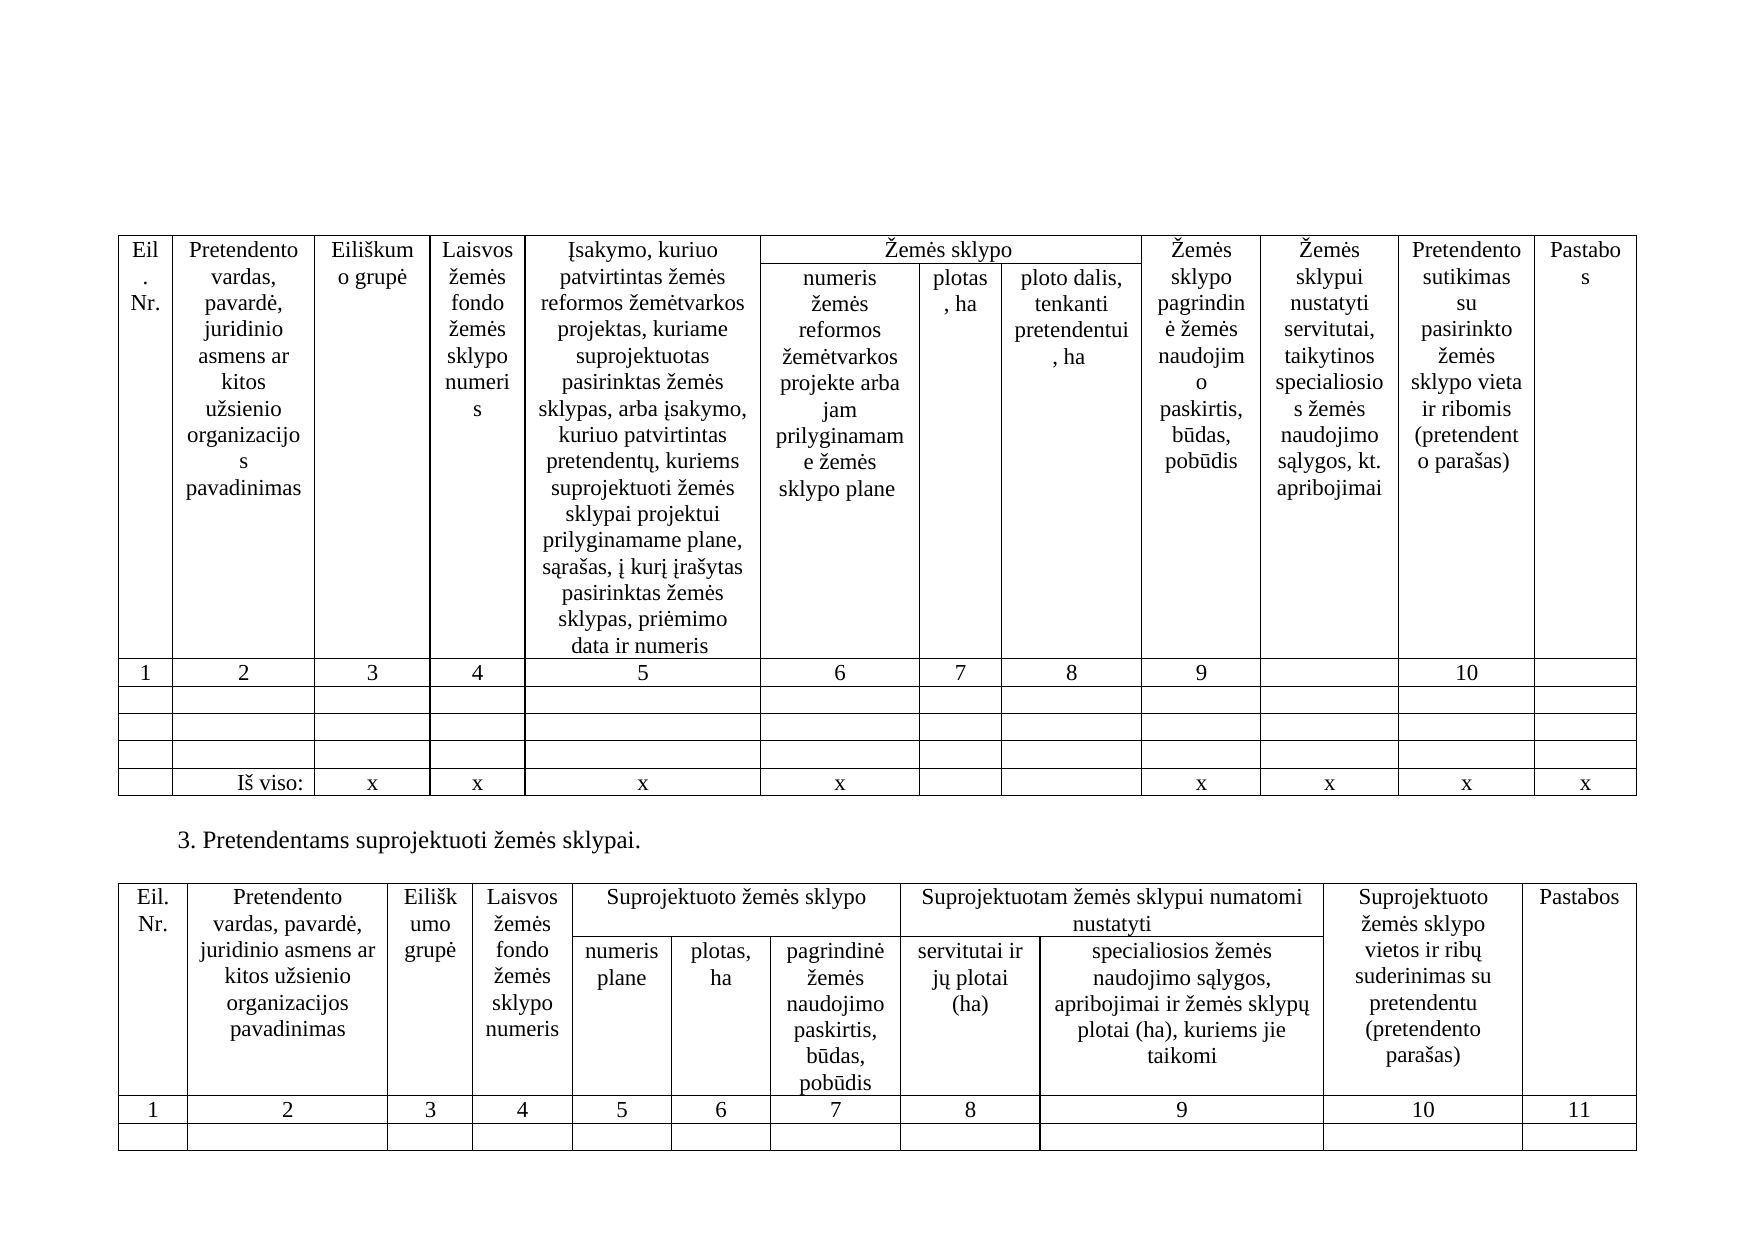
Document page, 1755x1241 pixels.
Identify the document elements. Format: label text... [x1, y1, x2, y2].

table_cell 6 [672, 1096, 770, 1123]
table_cell [188, 1124, 387, 1150]
table_header Pretendento sutikimas su pasirinkto žemės sklypo vieta ir ribomis (pretendento parašas) [1399, 236, 1534, 658]
table_cell numeris plane [573, 937, 671, 1095]
table_cell 10 [1324, 1096, 1522, 1123]
table_cell [315, 687, 429, 713]
table_cell [1535, 659, 1636, 686]
table_cell [1535, 714, 1636, 740]
table_header Eil. Nr. [119, 236, 172, 658]
table_cell [119, 687, 172, 713]
table_cell [315, 714, 429, 740]
table_cell 8 [1002, 659, 1141, 686]
table_cell [315, 741, 429, 768]
table_header Suprojektuotam žemės sklypui numatomi nustatyti [901, 884, 1323, 936]
table_cell [920, 769, 1001, 795]
table_cell 2 [188, 1096, 387, 1123]
table_cell 2 [173, 659, 314, 686]
table_cell [526, 741, 760, 768]
table_cell plotas, ha [672, 937, 770, 1095]
table_cell [1535, 687, 1636, 713]
table_header Žemės sklypo pagrindinė žemės naudojimo paskirtis, būdas, pobūdis [1142, 236, 1260, 658]
table_cell 5 [526, 659, 760, 686]
table_cell 9 [1041, 1096, 1323, 1123]
table_cell [1399, 741, 1534, 768]
table_cell [473, 1124, 572, 1150]
table_cell [901, 1124, 1039, 1150]
table_cell [1535, 741, 1636, 768]
table_cell [1399, 714, 1534, 740]
table_header Žemės sklypui nustatyti servitutai, taikytinos specialiosios žemės naudojimo sąlygos, kt. apribojimai [1261, 236, 1398, 658]
table_header Įsakymo, kuriuo patvirtintas žemės reformos žemėtvarkos projektas, kuriame suprojektuotas pasirinktas žemės sklypas, arba įsakymo, kuriuo patvirtintas pretendentų, kuriems suprojektuoti žemės sklypai projektui prilyginamame plane, sąrašas, į kurį įrašytas pasirinktas žemės sklypas, priėmimo data ir numeris [526, 236, 760, 658]
table_cell Iš viso: [173, 769, 314, 795]
table_cell [1142, 687, 1260, 713]
table_cell x [526, 769, 760, 795]
table_cell servitutai ir jų plotai (ha) [901, 937, 1039, 1095]
table_cell [1261, 659, 1398, 686]
table_cell [119, 769, 172, 795]
table_header Eil. Nr. [119, 884, 187, 1095]
table_cell [173, 741, 314, 768]
table_cell [1002, 687, 1141, 713]
table_cell 4 [473, 1096, 572, 1123]
text 3. Pretendentams suprojektuoti žemės sklypai. [118, 825, 1636, 854]
table_cell 7 [920, 659, 1001, 686]
table_cell 3 [315, 659, 429, 686]
table_cell 6 [761, 659, 919, 686]
table_cell [173, 687, 314, 713]
table_cell [431, 687, 524, 713]
table_cell x [1535, 769, 1636, 795]
table_cell 8 [901, 1096, 1039, 1123]
table_cell [761, 687, 919, 713]
table_cell [119, 714, 172, 740]
table_cell [672, 1124, 770, 1150]
table_header Pretendento vardas, pavardė, juridinio asmens ar kitos užsienio organizacijos pavadinimas [188, 884, 387, 1095]
table_cell plotas, ha [920, 264, 1001, 658]
table_cell [1002, 741, 1141, 768]
table_cell [761, 714, 919, 740]
table_cell [1041, 1124, 1323, 1150]
table_cell [920, 741, 1001, 768]
table_cell 10 [1399, 659, 1534, 686]
table_cell x [1399, 769, 1534, 795]
table_cell [388, 1124, 472, 1150]
table_header Suprojektuoto žemės sklypo [573, 884, 900, 936]
table_header Suprojektuoto žemės sklypo vietos ir ribų suderinimas su pretendentu (pretendento parašas) [1324, 884, 1522, 1095]
table_cell [1142, 714, 1260, 740]
table_cell [1324, 1124, 1522, 1150]
table_cell [1261, 687, 1398, 713]
table_cell 7 [771, 1096, 900, 1123]
table_cell [1002, 714, 1141, 740]
table_cell 3 [388, 1096, 472, 1123]
table_cell [1142, 741, 1260, 768]
table_cell pagrindinė žemės naudojimo paskirtis, būdas, pobūdis [771, 937, 900, 1095]
table_header Laisvos žemės fondo žemės sklypo numeris [431, 236, 524, 658]
table_cell 9 [1142, 659, 1260, 686]
table_header Pastabos [1535, 236, 1636, 658]
table_cell x [431, 769, 524, 795]
table_header Pretendento vardas, pavardė, juridinio asmens ar kitos užsienio organizacijos pavadinimas [173, 236, 314, 658]
table_cell x [315, 769, 429, 795]
table_header Eiliškumo grupė [388, 884, 472, 1095]
table_cell [119, 741, 172, 768]
table_cell [1261, 741, 1398, 768]
table_cell 5 [573, 1096, 671, 1123]
table_cell [573, 1124, 671, 1150]
table_header Eiliškumo grupė [315, 236, 429, 658]
table_cell [920, 714, 1001, 740]
table_cell [1002, 769, 1141, 795]
table_cell [431, 741, 524, 768]
table_cell [761, 741, 919, 768]
table_header Pastabos [1523, 884, 1636, 1095]
table_cell specialiosios žemės naudojimo sąlygos, apribojimai ir žemės sklypų plotai (ha), kuriems jie taikomi [1041, 937, 1323, 1095]
table_cell x [761, 769, 919, 795]
table_cell ploto dalis, tenkanti pretendentui, ha [1002, 264, 1141, 658]
table_cell [119, 1124, 187, 1150]
table_cell [1399, 687, 1534, 713]
table_cell 11 [1523, 1096, 1636, 1123]
table_cell 1 [119, 659, 172, 686]
table_cell [431, 714, 524, 740]
table_header Žemės sklypo [761, 236, 1141, 263]
table_header Laisvos žemės fondo žemės sklypo numeris [473, 884, 572, 1095]
table_cell [526, 687, 760, 713]
table_cell 4 [431, 659, 524, 686]
table_cell [173, 714, 314, 740]
table_cell [1261, 714, 1398, 740]
table_cell [920, 687, 1001, 713]
table_cell numeris žemės reformos žemėtvarkos projekte arba jam prilyginamame žemės sklypo plane [761, 264, 919, 658]
table_cell [526, 714, 760, 740]
table_cell [1523, 1124, 1636, 1150]
table_cell x [1261, 769, 1398, 795]
table_cell [771, 1124, 900, 1150]
table_cell 1 [119, 1096, 187, 1123]
table_cell x [1142, 769, 1260, 795]
